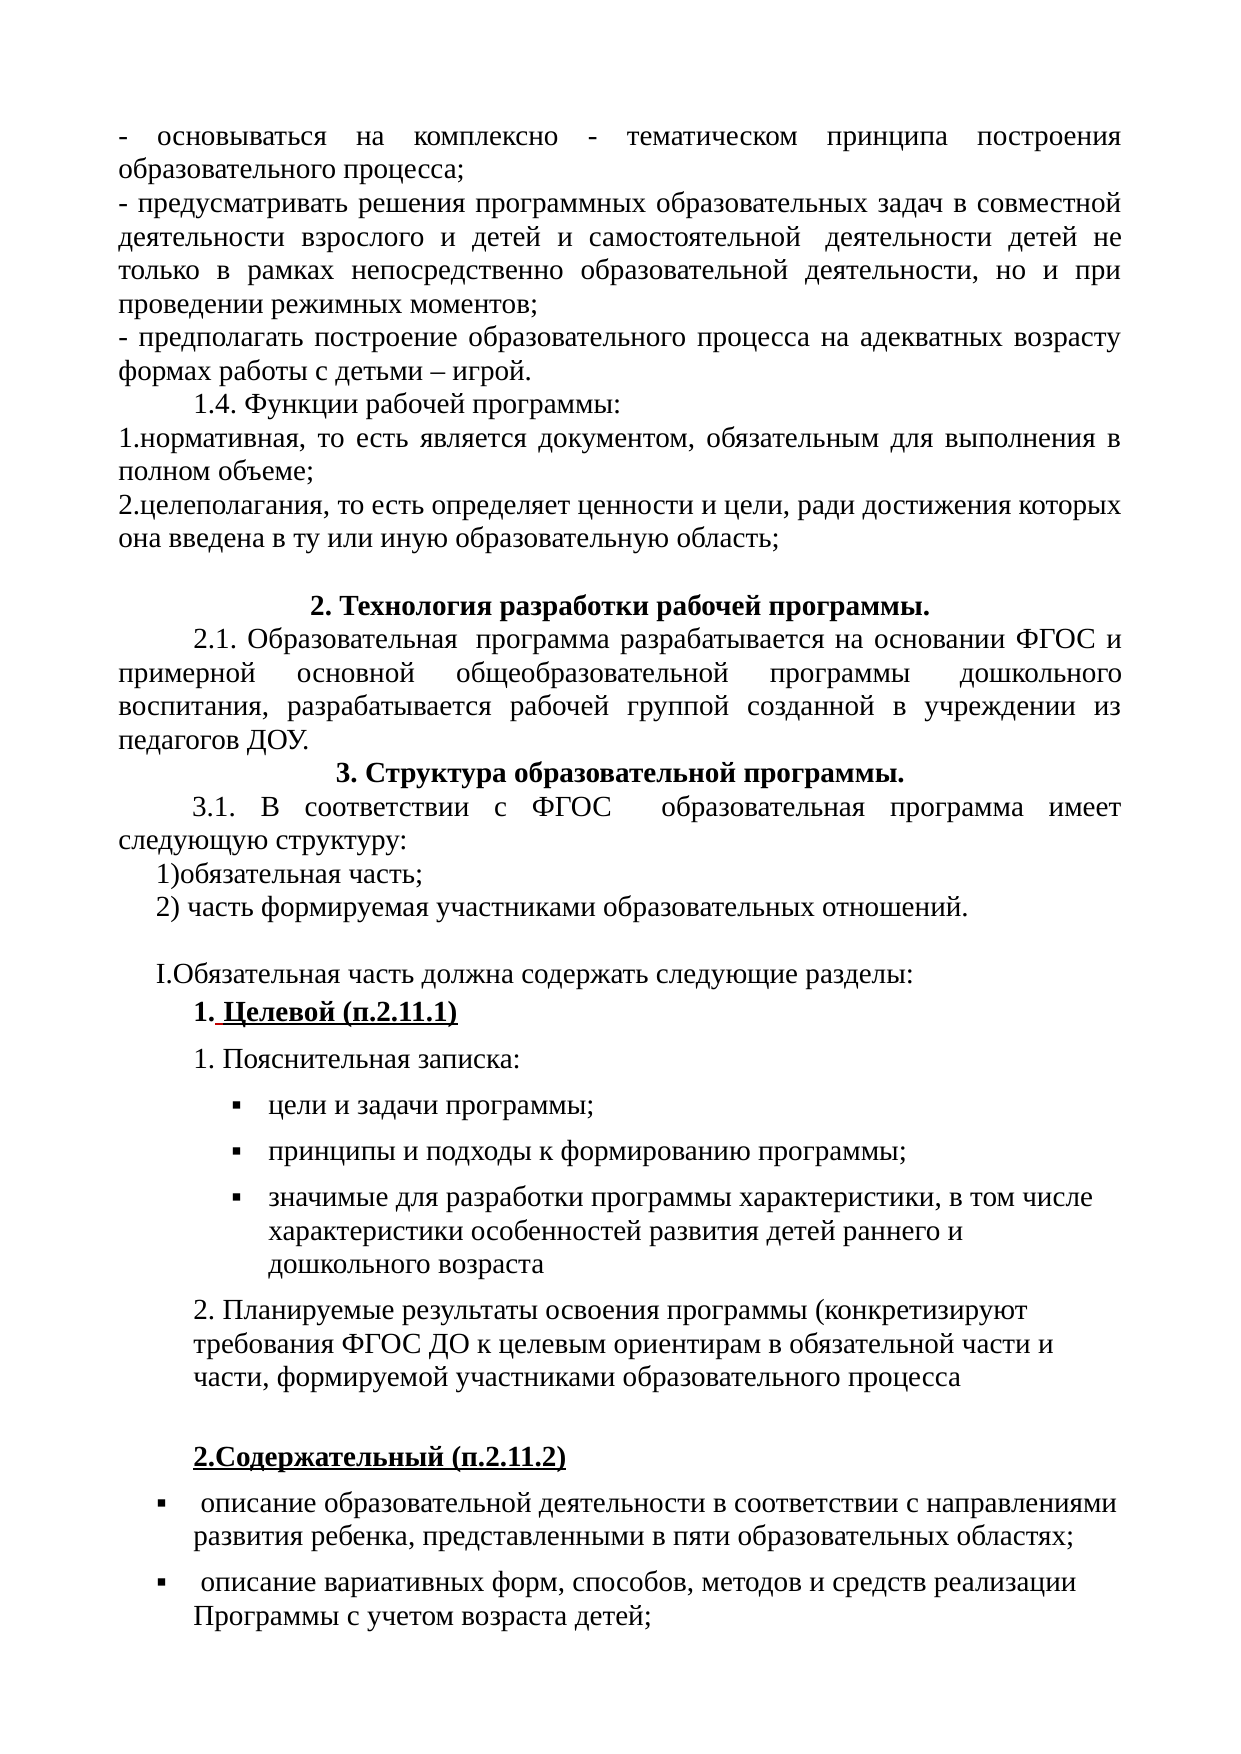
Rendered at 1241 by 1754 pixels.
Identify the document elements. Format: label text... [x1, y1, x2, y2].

text 1.4. Функции рабочей программы: [118, 386, 1122, 420]
text 2. Технология разработки рабочей программы. [118, 588, 1122, 621]
text 1. Пояснительная записка: [193, 1041, 1122, 1074]
list целеполагания, то есть определяет ценности и цели, ради достижения которых она введена в ту или иную образовательную область; [118, 487, 1122, 554]
text 2.1. Образовательная программа разрабатывается на основании ФГОС и примерной основной общеобразовательной программы дошкольного воспитания, разрабатывается рабочей группой созданной в учреждении из педагогов ДОУ. [118, 621, 1122, 755]
text 1. Целевой (п.2.11.1) [193, 990, 1122, 1028]
list цели и задачи программы; [231, 1087, 1122, 1121]
text I.Обязательная часть должна содержать следующие разделы: [156, 957, 1122, 990]
text 3.1. В соответствии с ФГОС образовательная программа имеет следующую структуру: [118, 789, 1122, 856]
text - предусматривать решения программных образовательных задач в совместной деятельности взрослого и детей и самостоятельной деятельности детей не только в рамках непосредственно образовательной деятельности, но и при проведении режимных моментов; [118, 185, 1122, 319]
text - предполагать построение образовательного процесса на адекватных возрасту формах работы с детьми – игрой. [118, 319, 1122, 386]
list нормативная, то есть является документом, обязательным для выполнения в полном объеме; [118, 420, 1122, 487]
text 2. Планируемые результаты освоения программы (конкретизируют требования ФГОС ДО к целевым ориентирам в обязательной части и части, формируемой участниками образовательного процесса [193, 1292, 1122, 1393]
text 3. Структура образовательной программы. [118, 755, 1122, 789]
text 2) часть формируемая участниками образовательных отношений. [156, 889, 1122, 923]
list описание образовательной деятельности в соответствии с направлениями развития ребенка, представленными в пяти образовательных областях; [156, 1485, 1122, 1552]
text - основываться на комплексно - тематическом принципа построения образовательного процесса; [118, 118, 1122, 185]
list значимые для разработки программы характеристики, в том числе характеристики особенностей развития детей раннего и дошкольного возраста [231, 1179, 1122, 1280]
list описание вариативных форм, способов, методов и средств реализации Программы с учетом возраста детей; [156, 1564, 1122, 1632]
list принципы и подходы к формированию программы; [231, 1133, 1122, 1167]
text 2.Содержательный (п.2.11.2) [193, 1439, 1122, 1472]
text 1)обязательная часть; [156, 856, 1122, 889]
